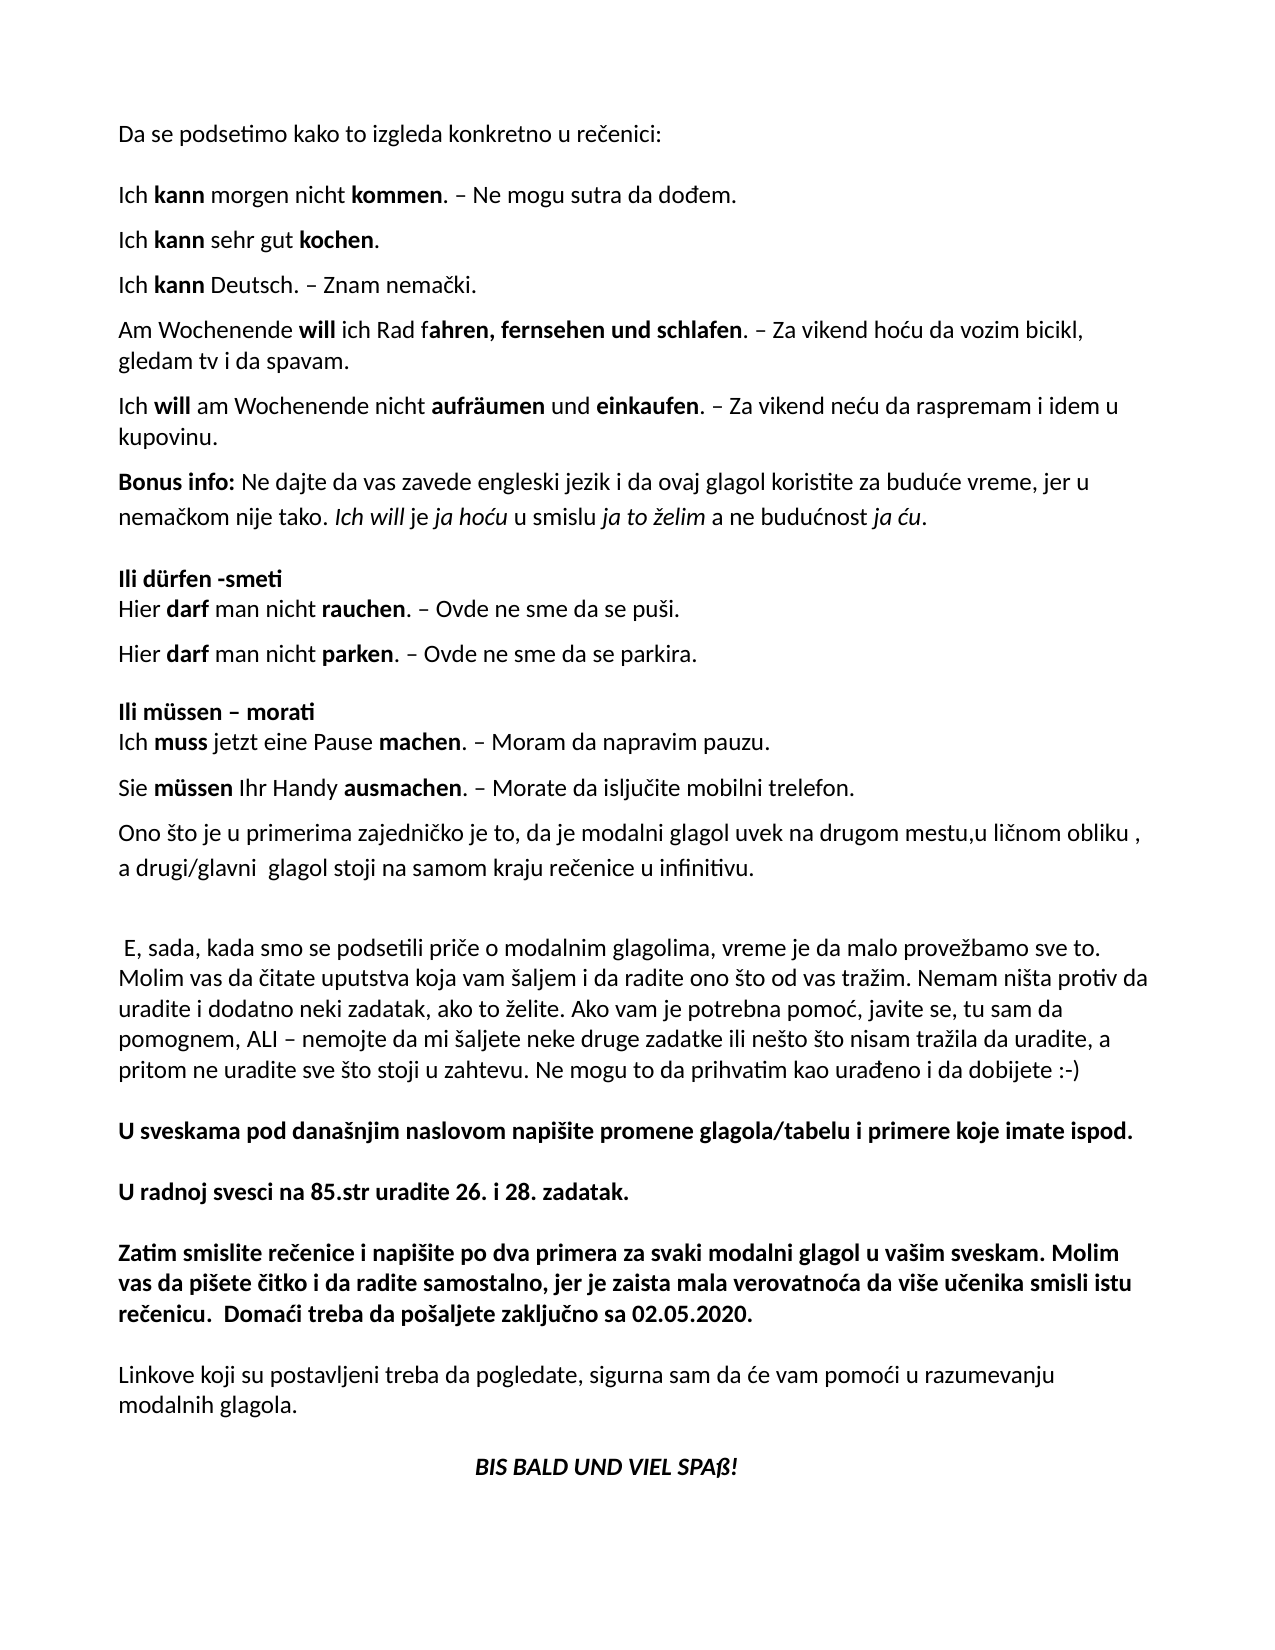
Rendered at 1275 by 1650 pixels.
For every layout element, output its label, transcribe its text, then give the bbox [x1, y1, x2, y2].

text Zatim smislite rečenice i napišite po dva primera za svaki modalni glagol u vašim sveskam. Molim vas da pišete čitko i da radite samostalno, jer je zaista mala verovatnoća da više učenika smisli istu rečenicu. Domaći treba da pošaljete zaključno sa 02.05.2020. [118, 1237, 1157, 1329]
subtitle Ili dürfen -smeti [118, 563, 1157, 593]
text Hier darf man nicht parken. – Ovde ne sme da se parkira. [118, 638, 1157, 669]
text Ich muss jetzt eine Pause machen. – Moram da napravim pauzu. [118, 727, 1157, 757]
text Ich will am Wochenende nicht aufräumen und einkaufen. – Za vikend neću da raspremam i idem u kupovinu. [118, 390, 1157, 451]
text Linkove koji su postavljeni treba da pogledate, sigurna sam da će vam pomoći u razumevanju modalnih glagola. [118, 1359, 1157, 1420]
text Sie müssen Ihr Handy ausmachen. – Morate da isljučite mobilni trelefon. [118, 772, 1157, 802]
text E, sada, kada smo se podsetili priče o modalnim glagolima, vreme je da malo provežbamo sve to. Molim vas da čitate uputstva koja vam šaljem i da radite ono što od vas tražim. Nemam ništa protiv da uradite i dodatno neki zadatak, ako to želite. Ako vam je potrebna pomoć, javite se, tu sam da pomognem, ALI – nemojte da mi šaljete neke druge zadatke ili nešto što nisam tražila da uradite, a pritom ne uradite sve što stoji u zahtevu. Ne mogu to da prihvatim kao urađeno i da dobijete :-) [118, 932, 1157, 1084]
text U radnoj svesci na 85.str uradite 26. i 28. zadatak. [118, 1176, 1157, 1207]
text U sveskama pod današnjim naslovom napišite promene glagola/tabelu i primere koje imate ispod. [118, 1115, 1157, 1146]
text Am Wochenende will ich Rad fahren, fernsehen und schlafen. – Za vikend hoću da vozim bicikl, gledam tv i da spavam. [118, 314, 1157, 376]
text Bonus info: Ne dajte da vas zavede engleski jezik i da ovaj glagol koristite za buduće vreme, jer u nemačkom nije tako. Ich will je ja hoću u smislu ja to želim a ne budućnost ja ću. [118, 466, 1157, 531]
text Ich kann Deutsch. – Znam nemački. [118, 269, 1157, 300]
text Ich kann morgen nicht kommen. – Ne mogu sutra da dođem. [118, 179, 1157, 210]
subtitle Ili müssen – morati [118, 696, 1157, 727]
text Ono što je u primerima zajedničko je to, da je modalni glagol uvek na drugom mestu,u ličnom obliku , a drugi/glavni glagol stoji na samom kraju rečenice u infinitivu. [118, 817, 1157, 882]
text Ich kann sehr gut kochen. [118, 224, 1157, 255]
subtitle Da se podsetimo kako to izgleda konkretno u rečenici: [118, 118, 1157, 149]
text Hier darf man nicht rauchen. – Ovde ne sme da se puši. [118, 593, 1157, 624]
text BIS BALD UND VIEL SPAß! [118, 1451, 1157, 1481]
